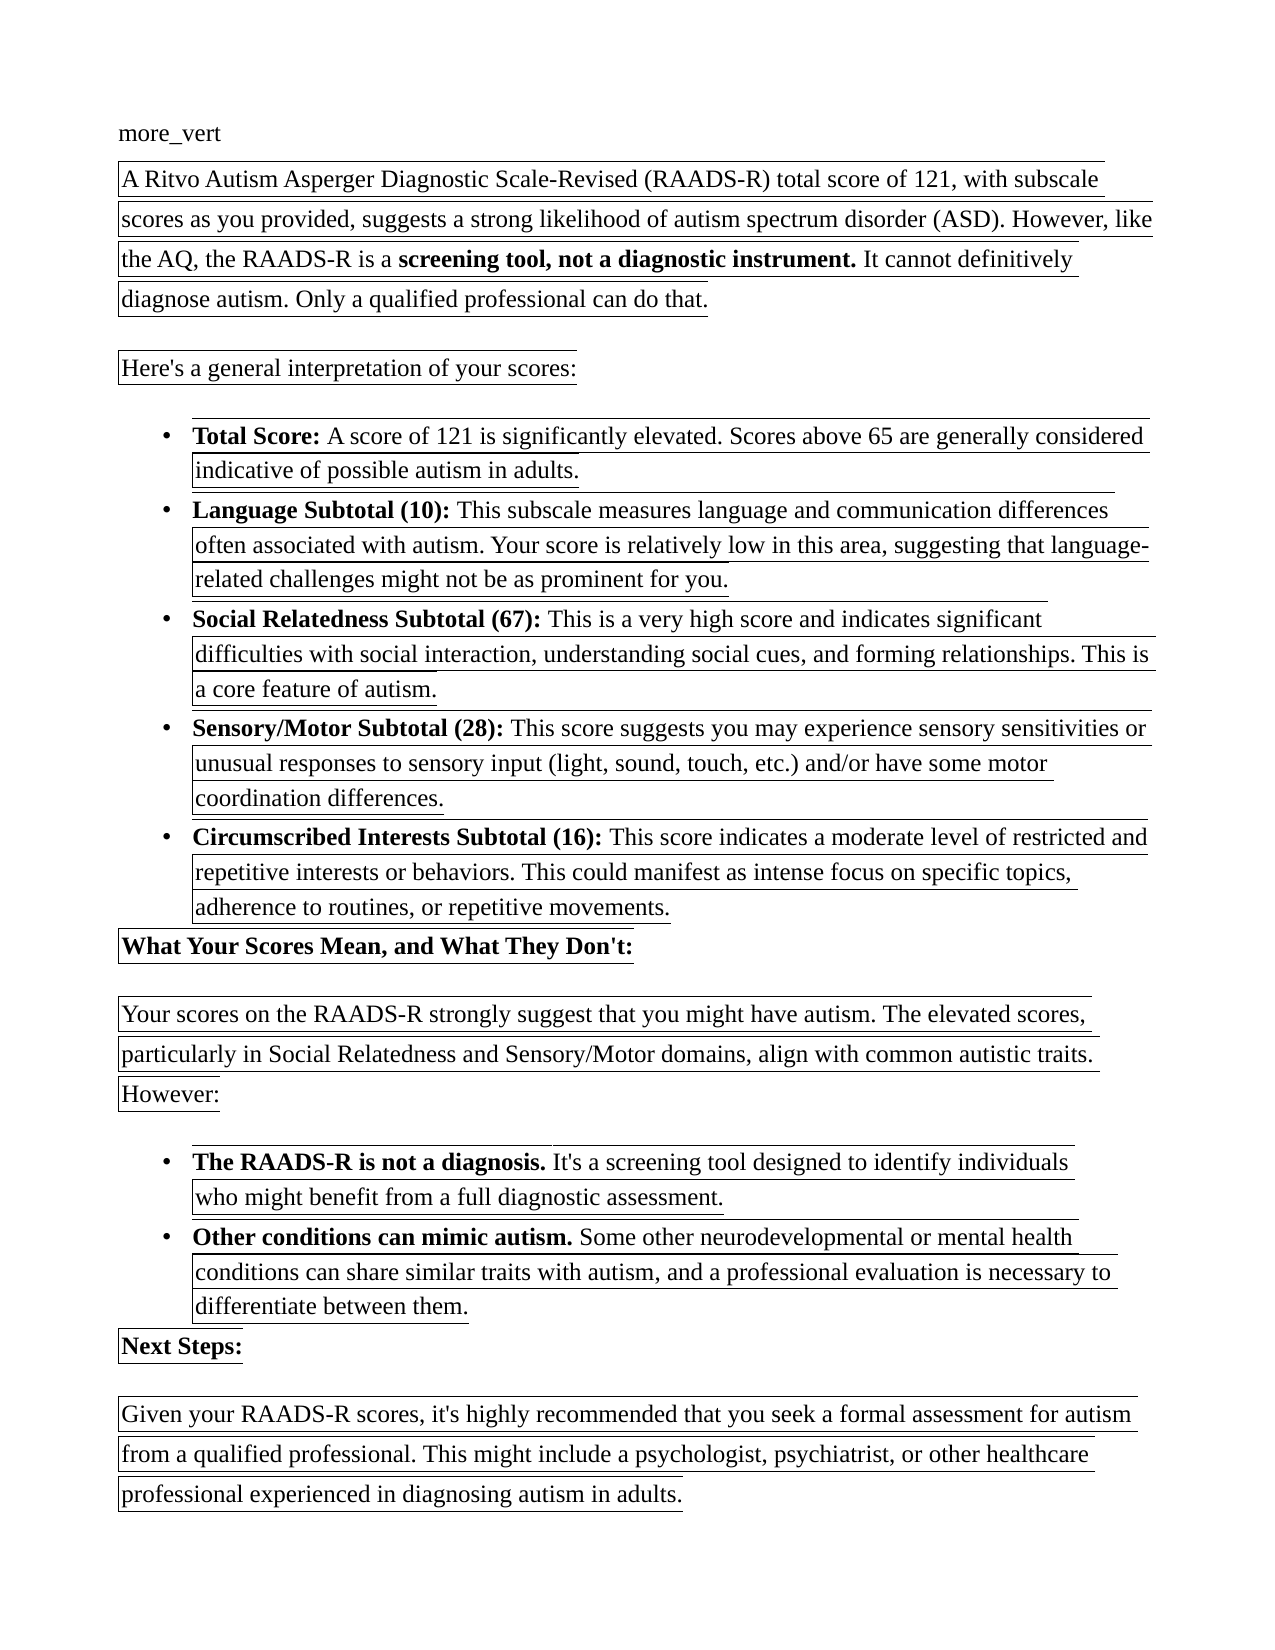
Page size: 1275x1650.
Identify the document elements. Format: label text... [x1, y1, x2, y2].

text more_vert [118, 118, 1157, 147]
text Here's a general interpretation of your scores: [118, 349, 1157, 384]
text Given your RAADS-R scores, it's highly recommended that you seek a formal assessment for autism from a qualified professional. This might include a psychologist, psychiatrist, or other healthcare professional experienced in diagnosing autism in adults. [118, 1396, 1157, 1511]
list Circumscribed Interests Subtotal (16): This score indicates a moderate level of restricted and repetitive interests or behaviors. This could manifest as intense focus on specific topics, adherence to routines, or repetitive movements. [162, 819, 1157, 923]
list Sensory/Motor Subtotal (28): This score suggests you may experience sensory sensitivities or unusual responses to sensory input (light, sound, touch, etc.) and/or have some motor coordination differences. [162, 710, 1157, 814]
text Your scores on the RAADS-R strongly suggest that you might have autism. The elevated scores, particularly in Social Relatedness and Sensory/Motor domains, align with common autistic traits. However: [118, 996, 1157, 1111]
text Next Steps: [119, 1328, 1157, 1363]
list Social Relatedness Subtotal (67): This is a very high score and indicates significant difficulties with social interaction, understanding social cues, and forming relationships. This is a core feature of autism. [162, 601, 1157, 705]
text A Ritvo Autism Asperger Diagnostic Scale-Revised (RAADS-R) total score of 121, with subscale scores as you provided, suggests a strong likelihood of autism spectrum disorder (ASD). However, like the AQ, the RAADS-R is a screening tool, not a diagnostic instrument. It cannot definitively diagnose autism. Only a qualified professional can do that. [118, 161, 1157, 316]
list Language Subtotal (10): This subscale measures language and communication differences often associated with autism. Your score is relatively low in this area, suggesting that language-related challenges might not be as prominent for you. [162, 492, 1157, 596]
list The RAADS-R is not a diagnosis. It's a screening tool designed to identify individuals who might benefit from a full diagnostic assessment. [162, 1144, 1157, 1214]
list Other conditions can mimic autism. Some other neurodevelopmental or mental health conditions can share similar traits with autism, and a professional evaluation is necessary to differentiate between them. [162, 1219, 1157, 1323]
text What Your Scores Mean, and What They Don't: [119, 928, 1157, 963]
list Total Score: A score of 121 is significantly elevated. Scores above 65 are generally considered indicative of possible autism in adults. [162, 418, 1157, 487]
